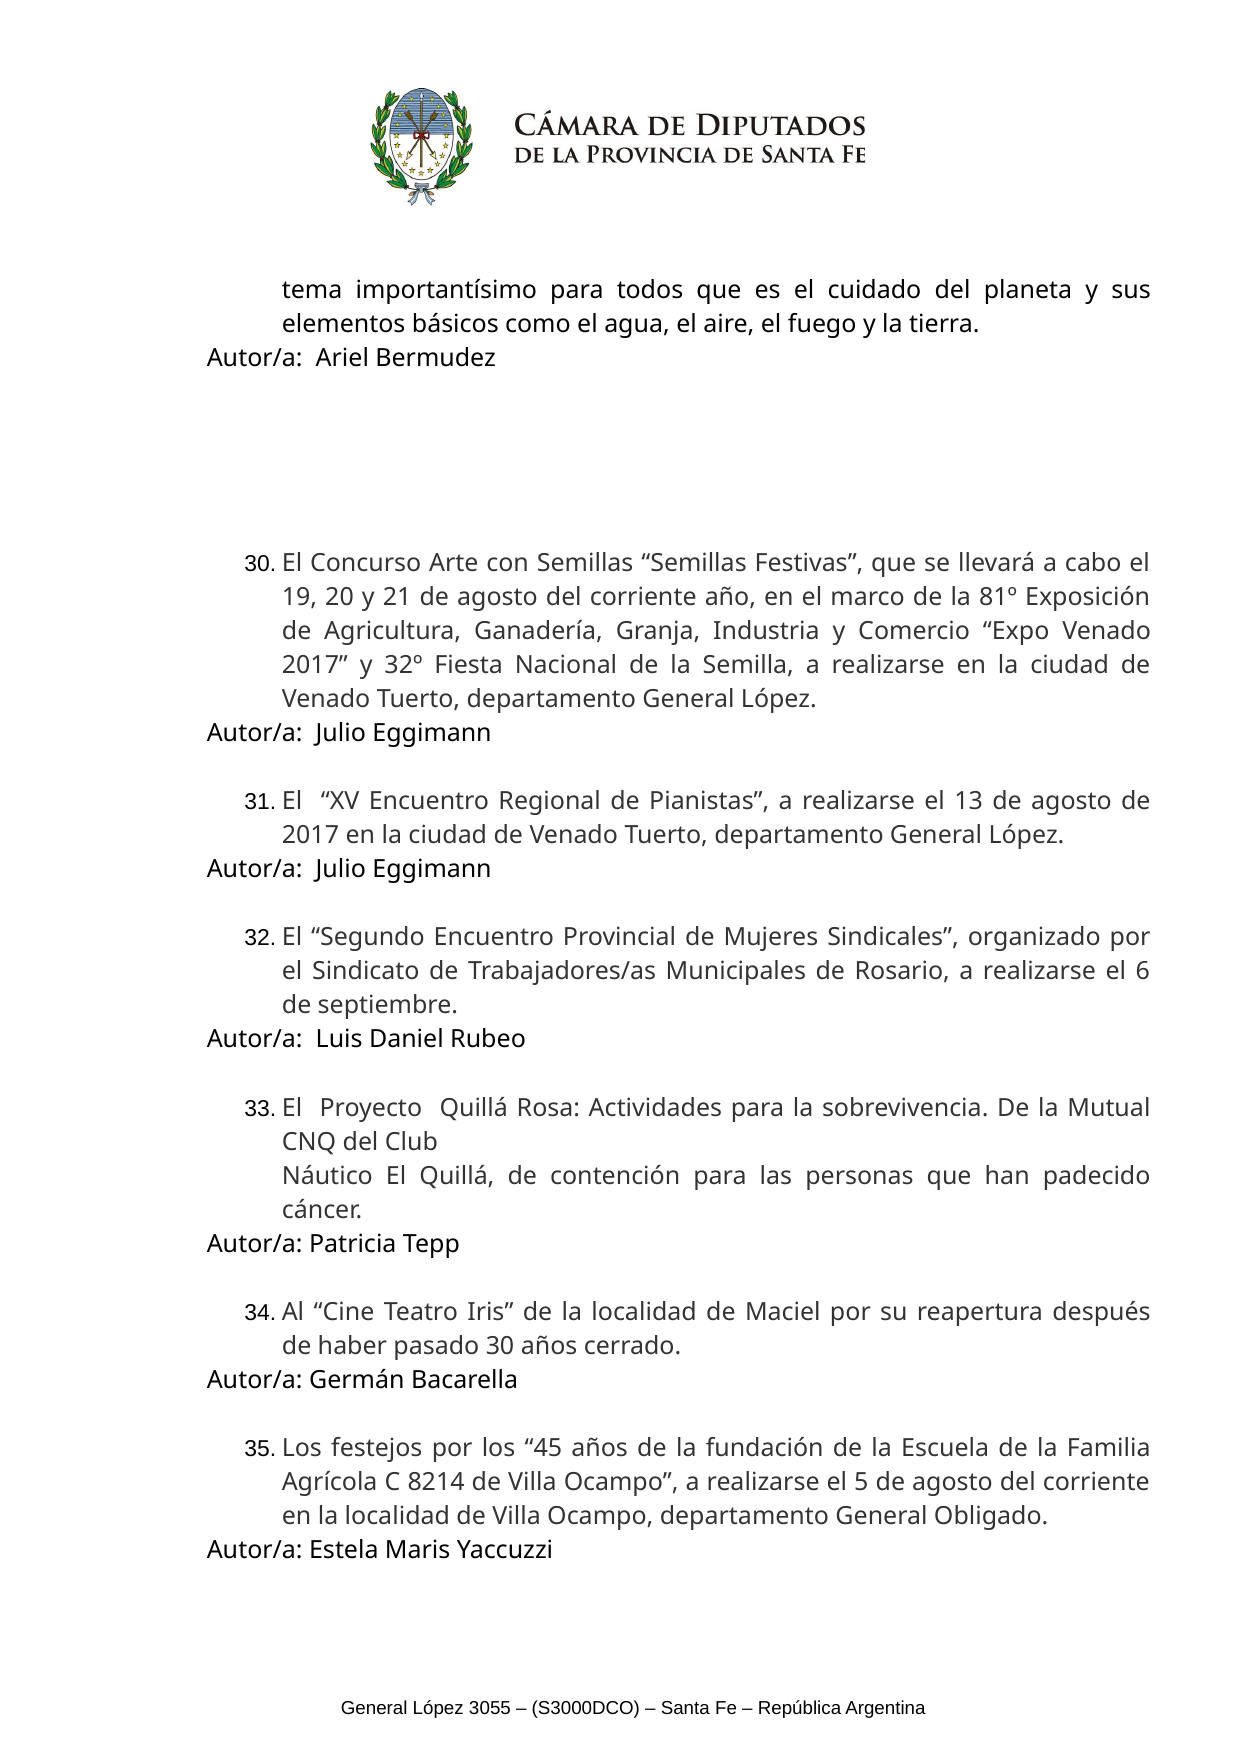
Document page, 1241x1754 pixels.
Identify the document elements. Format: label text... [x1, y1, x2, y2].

list El “XV Encuentro Regional de Pianistas”, a realizarse el 13 de agosto de 2017 en la ciudad de Venado Tuerto, departamento General López. [244, 783, 1152, 851]
picture [370, 88, 866, 210]
text Autor/a: Estela Maris Yaccuzzi [207, 1532, 1152, 1566]
list El Proyecto Quillá Rosa: Actividades para la sobrevivencia. De la Mutual CNQ del Club [244, 1089, 1152, 1157]
list Al “Cine Teatro Iris” de la localidad de Maciel por su reapertura después de haber pasado 30 años cerrado. [244, 1293, 1152, 1362]
list tema importantísimo para todos que es el cuidado del planeta y sus elementos básicos como el agua, el aire, el fuego y la tierra. [244, 272, 1152, 340]
text Autor/a: Germán Bacarella [207, 1362, 1152, 1396]
text Autor/a: Julio Eggimann [207, 714, 1152, 748]
list El “Segundo Encuentro Provincial de Mujeres Sindicales”, organizado por el Sindicato de Trabajadores/as Municipales de Rosario, a realizarse el 6 de septiembre. [244, 919, 1152, 1021]
text Autor/a: Luis Daniel Rubeo [207, 1021, 1152, 1055]
text Autor/a: Ariel Bermudez [207, 340, 1152, 374]
list El Concurso Arte con Semillas “Semillas Festivas”, que se llevará a cabo el 19, 20 y 21 de agosto del corriente año, en el marco de la 81º Exposición de Agricultura, Ganadería, Granja, Industria y Comercio “Expo Venado 2017” y 32º Fiesta Nacional de la Semilla, a realizarse en la ciudad de Venado Tuerto, departamento General López. [244, 544, 1152, 714]
list Los festejos por los “45 años de la fundación de la Escuela de la Familia Agrícola C 8214 de Villa Ocampo”, a realizarse el 5 de agosto del corriente en la localidad de Villa Ocampo, departamento General Obligado. [244, 1430, 1152, 1532]
text Autor/a: Julio Eggimann [207, 851, 1152, 885]
text Autor/a: Patricia Tepp [207, 1225, 1152, 1259]
text Náutico El Quillá, de contención para las personas que han padecido cáncer. [282, 1157, 1152, 1225]
